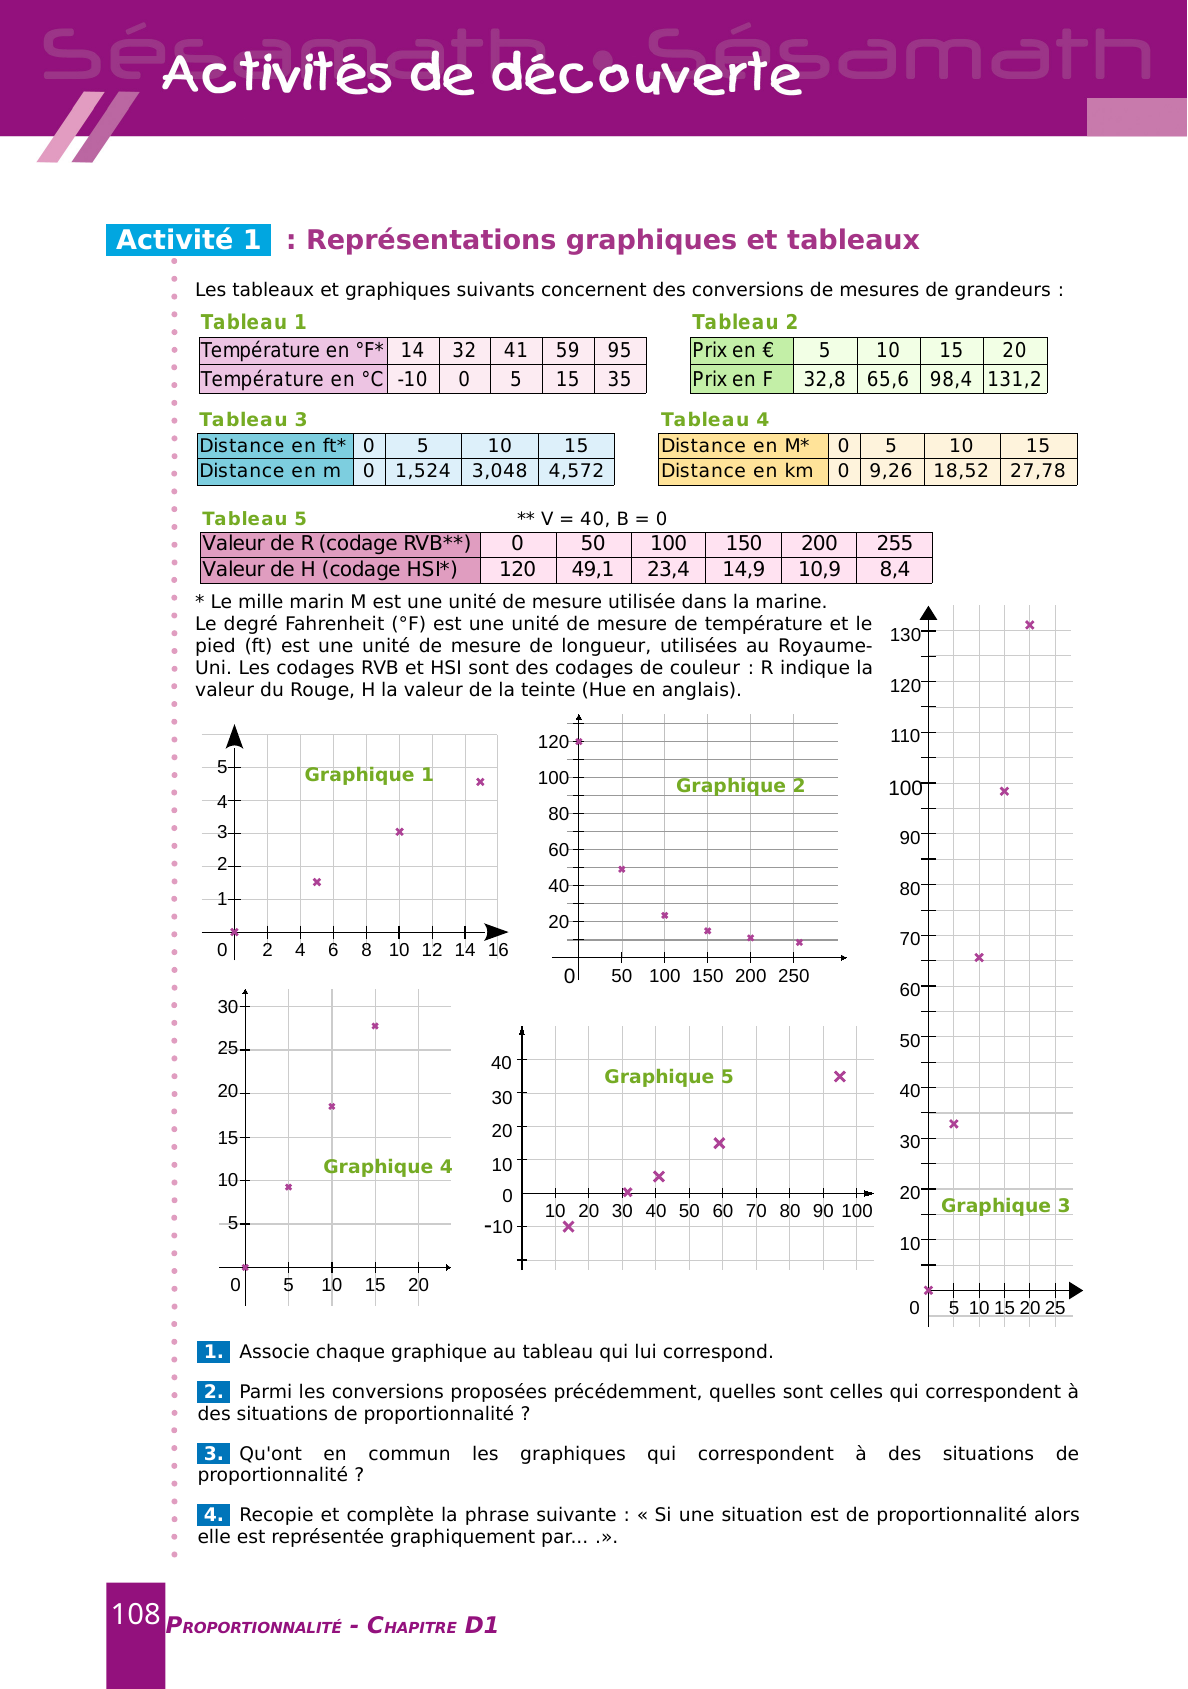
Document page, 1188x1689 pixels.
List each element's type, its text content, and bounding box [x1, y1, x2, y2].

text * Le mille marin M est une unité de mesure utilisée dans la marine. Le degré Fahrenheit (°F) est une unité de mesure de température et le pied (ft) est une unité de mesure de longueur, utilisées au Royaume-Uni. Les codages RVB et HSI sont des codages de couleur : R indique la valeur du Rouge, H la valeur de la teinte (Hue en anglais). [195, 319, 1081, 701]
list Recopie et complète la phrase suivante : « Si une situation est de proportionnalité alors elle est représentée graphiquement par... .». [195, 1504, 1081, 1548]
text Les tableaux et graphiques suivants concernent des conversions de mesures de grandeurs : [195, 279, 1081, 301]
picture [0, 0, 1187, 163]
list Qu'ont en commun les graphiques qui correspondent à des situations de proportionnalité ? [195, 1442, 1081, 1486]
list Parmi les conversions proposées précédemment, quelles sont celles qui correspondent à des situations de proportionnalité ? [195, 1381, 1081, 1425]
list Associe chaque graphique au tableau qui lui correspond. [230, 1341, 1081, 1363]
list : Représentations graphiques et tableaux [271, 224, 1081, 256]
